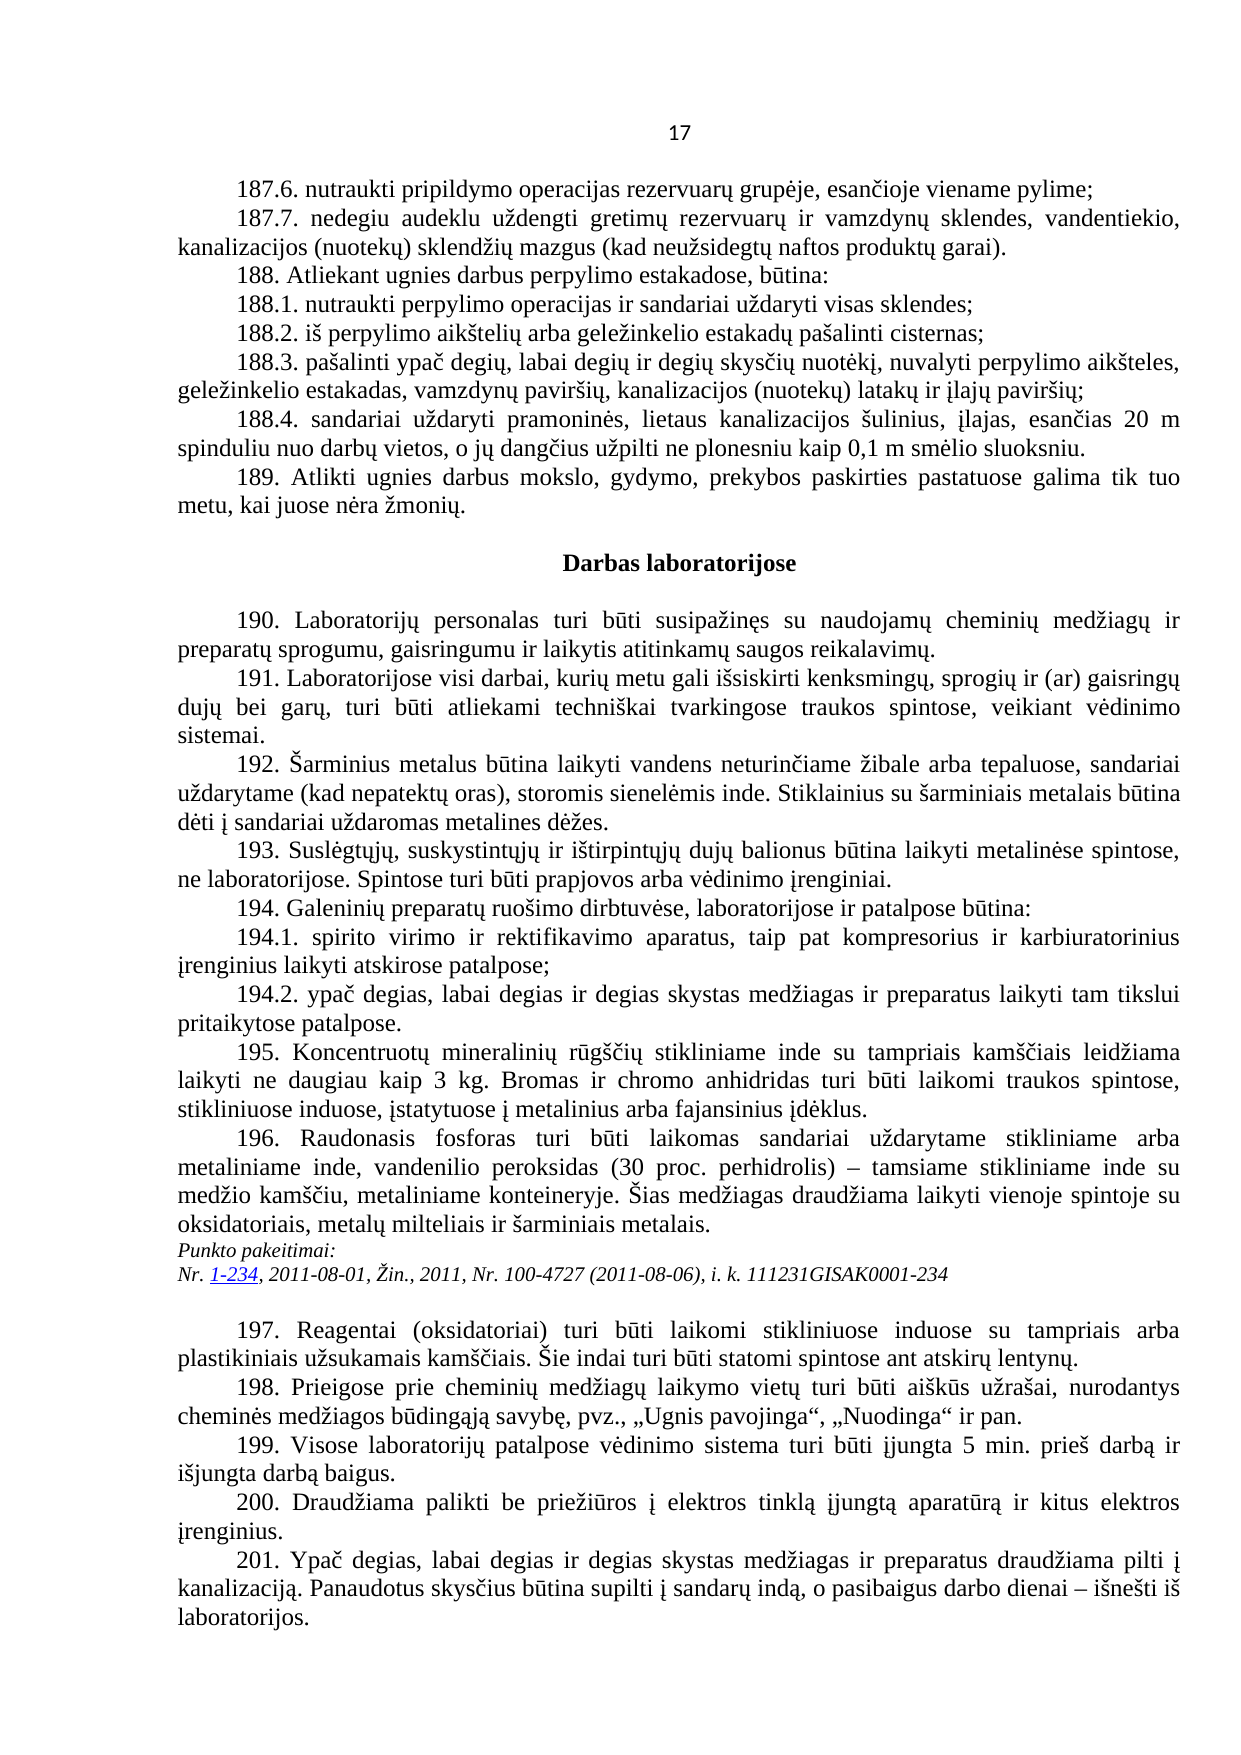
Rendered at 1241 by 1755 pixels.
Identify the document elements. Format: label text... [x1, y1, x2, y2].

text 193. Suslėgtųjų, suskystintųjų ir ištirpintųjų dujų balionus būtina laikyti metalinėse spintose, ne laboratorijose. Spintose turi būti prapjovos arba vėdinimo įrenginiai. [177, 835, 1181, 893]
text 192. Šarminius metalus būtina laikyti vandens neturinčiame žibale arba tepaluose, sandariai uždarytame (kad nepatektų oras), storomis sienelėmis inde. Stiklainius su šarminiais metalais būtina dėti į sandariai uždaromas metalines dėžes. [177, 749, 1181, 835]
text 194. Galeninių preparatų ruošimo dirbtuvėse, laboratorijose ir patalpose būtina: [177, 893, 1181, 922]
text 197. Reagentai (oksidatoriai) turi būti laikomi stikliniuose induose su tampriais arba plastikiniais užsukamais kamščiais. Šie indai turi būti statomi spintose ant atskirų lentynų. [177, 1315, 1181, 1372]
text 194.1. spirito virimo ir rektifikavimo aparatus, taip pat kompresorius ir karbiuratorinius įrenginius laikyti atskirose patalpose; [177, 922, 1181, 979]
text 200. Draudžiama palikti be priežiūros į elektros tinklą įjungtą aparatūrą ir kitus elektros įrenginius. [177, 1487, 1181, 1545]
text Nr. 1-234, 2011-08-01, Žin., 2011, Nr. 100-4727 (2011-08-06), i. k. 111231GISAK0001-234 [177, 1262, 1181, 1286]
text 188.1. nutraukti perpylimo operacijas ir sandariai uždaryti visas sklendes; [177, 289, 1181, 318]
text 195. Koncentruotų mineralinių rūgščių stikliniame inde su tampriais kamščiais leidžiama laikyti ne daugiau kaip 3 kg. Bromas ir chromo anhidridas turi būti laikomi traukos spintose, stikliniuose induose, įstatytuose į metalinius arba fajansinius įdėklus. [177, 1037, 1181, 1123]
text 187.6. nutraukti pripildymo operacijas rezervuarų grupėje, esančioje viename pylime; [177, 174, 1181, 203]
text 188.4. sandariai uždaryti pramoninės, lietaus kanalizacijos šulinius, įlajas, esančias 20 m spinduliu nuo darbų vietos, o jų dangčius užpilti ne plonesniu kaip 0,1 m smėlio sluoksniu. [177, 404, 1181, 462]
text 188. Atliekant ugnies darbus perpylimo estakadose, būtina: [177, 260, 1181, 289]
text 190. Laboratorijų personalas turi būti susipažinęs su naudojamų cheminių medžiagų ir preparatų sprogumu, gaisringumu ir laikytis atitinkamų saugos reikalavimų. [177, 605, 1181, 663]
text 191. Laboratorijose visi darbai, kurių metu gali išsiskirti kenksmingų, sprogių ir (ar) gaisringų dujų bei garų, turi būti atliekami techniškai tvarkingose traukos spintose, veikiant vėdinimo sistemai. [177, 663, 1181, 749]
text 188.2. iš perpylimo aikštelių arba geležinkelio estakadų pašalinti cisternas; [177, 318, 1181, 347]
text Punkto pakeitimai: [177, 1238, 1181, 1262]
text 196. Raudonasis fosforas turi būti laikomas sandariai uždarytame stikliniame arba metaliniame inde, vandenilio peroksidas (30 proc. perhidrolis) – tamsiame stikliniame inde su medžio kamščiu, metaliniame konteineryje. Šias medžiagas draudžiama laikyti vienoje spintoje su oksidatoriais, metalų milteliais ir šarminiais metalais. [177, 1123, 1181, 1238]
text 199. Visose laboratorijų patalpose vėdinimo sistema turi būti įjungta 5 min. prieš darbą ir išjungta darbą baigus. [177, 1430, 1181, 1487]
text 201. Ypač degias, labai degias ir degias skystas medžiagas ir preparatus draudžiama pilti į kanalizaciją. Panaudotus skysčius būtina supilti į sandarų indą, o pasibaigus darbo dienai – išnešti iš laboratorijos. [177, 1545, 1181, 1631]
text Darbas laboratorijose [177, 548, 1181, 577]
text 187.7. nedegiu audeklu uždengti gretimų rezervuarų ir vamzdynų sklendes, vandentiekio, kanalizacijos (nuotekų) sklendžių mazgus (kad neužsidegtų naftos produktų garai). [177, 203, 1181, 260]
text 188.3. pašalinti ypač degių, labai degių ir degių skysčių nuotėkį, nuvalyti perpylimo aikšteles, geležinkelio estakadas, vamzdynų paviršių, kanalizacijos (nuotekų) latakų ir įlajų paviršių; [177, 347, 1181, 404]
text 189. Atlikti ugnies darbus mokslo, gydymo, prekybos paskirties pastatuose galima tik tuo metu, kai juose nėra žmonių. [177, 462, 1181, 519]
text 198. Prieigose prie cheminių medžiagų laikymo vietų turi būti aiškūs užrašai, nurodantys cheminės medžiagos būdingąją savybę, pvz., „Ugnis pavojinga“, „Nuodinga“ ir pan. [177, 1372, 1181, 1430]
text 194.2. ypač degias, labai degias ir degias skystas medžiagas ir preparatus laikyti tam tikslui pritaikytose patalpose. [177, 979, 1181, 1037]
